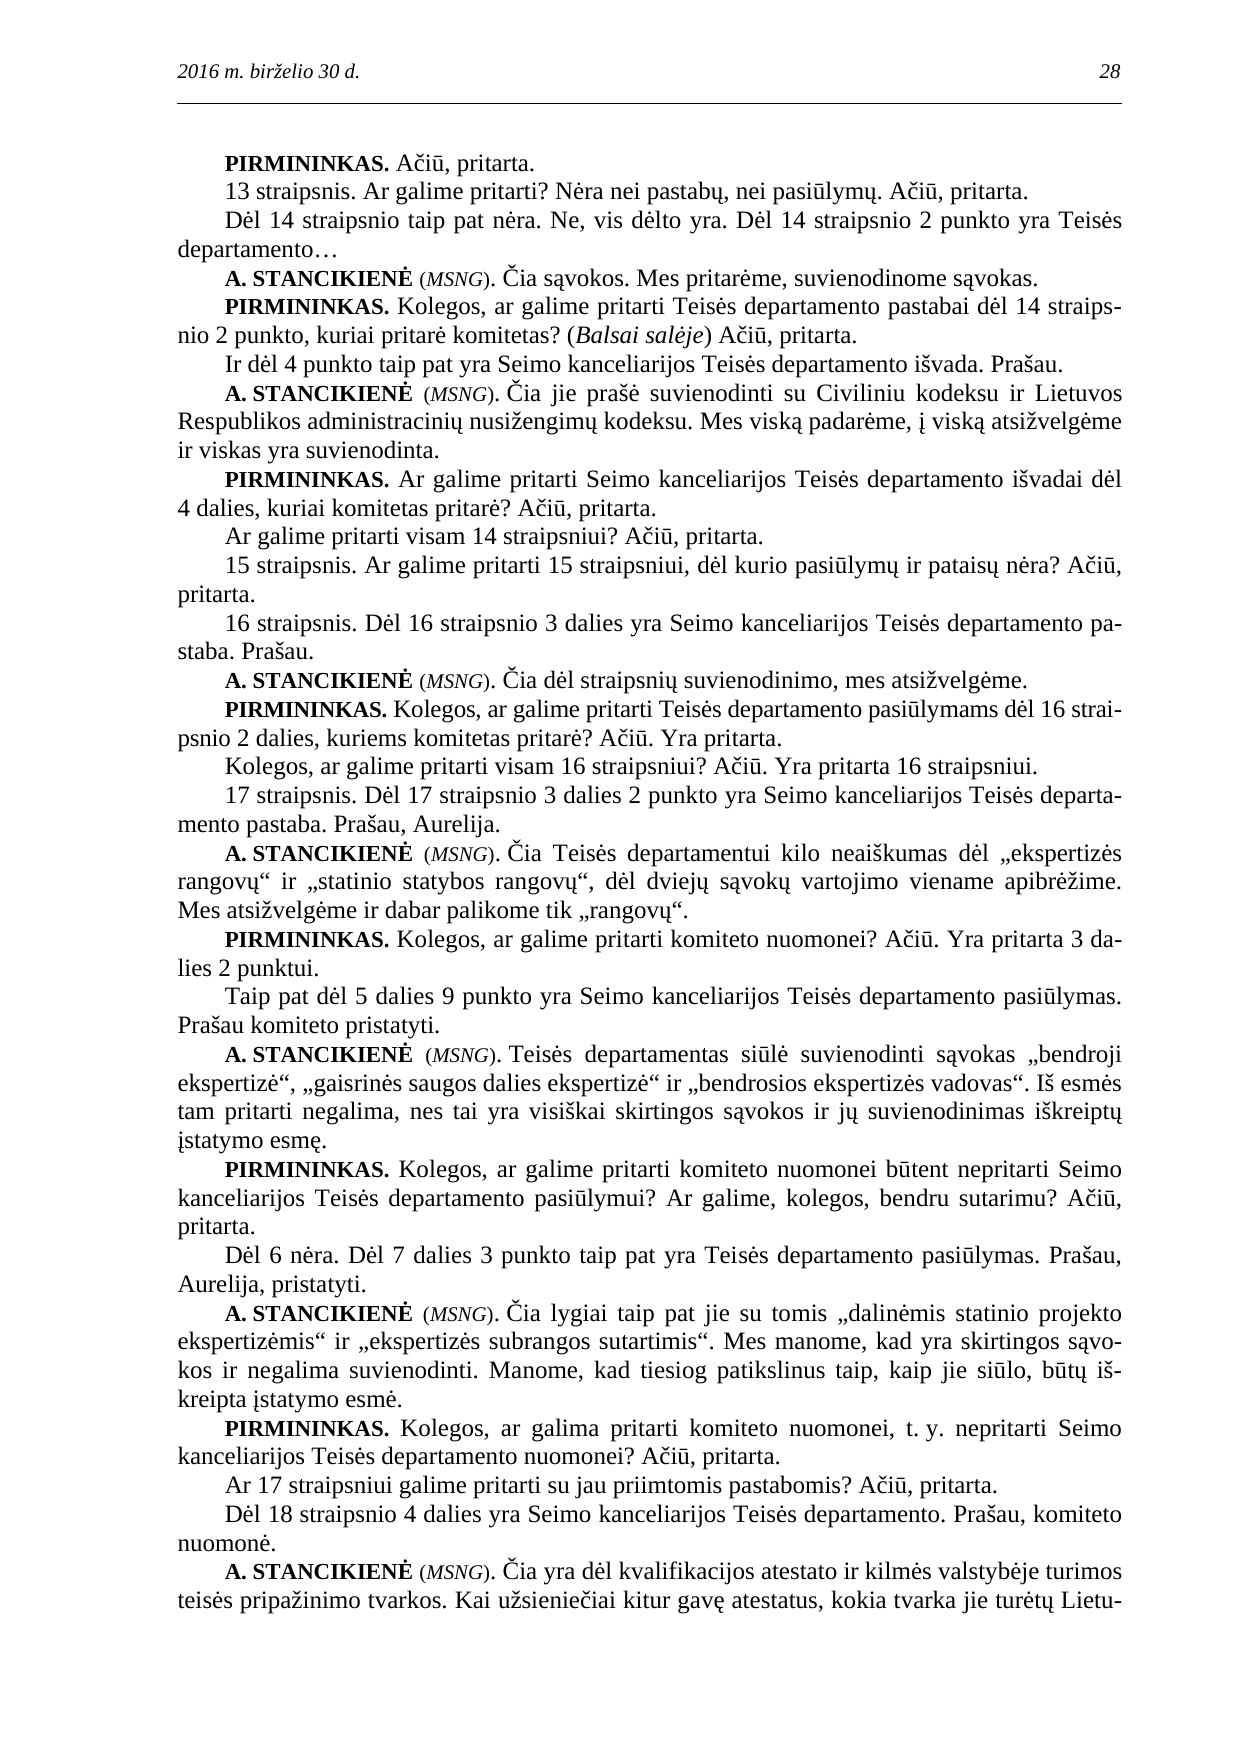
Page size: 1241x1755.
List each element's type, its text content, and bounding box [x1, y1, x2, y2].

text Ko­le­gos, ar ga­li­me pri­tar­ti vi­sam 16 straips­niui? Ačiū. Yra pri­tar­ta 16 straips­niui. [177, 751, 1122, 780]
text 13 straips­nis. Ar ga­li­me pri­tar­ti? Nė­ra nei pa­sta­bų, nei pa­siū­ly­mų. Ačiū, pri­tar­ta. [177, 176, 1122, 205]
text A. STANCIKIENĖ (MSNG). Tei­sės de­par­ta­men­tas siū­lė su­vie­no­din­ti są­vo­kas „ben­dro­ji eks­per­ti­zė“, „gais­ri­nės sau­gos da­lies eks­per­ti­zė“ ir „ben­dro­sios eks­per­ti­zės va­do­vas“. Iš es­mės tam pri­tar­ti ne­ga­li­ma, nes tai yra vi­siš­kai skir­tin­gos są­vo­kos ir jų su­vie­no­di­ni­mas iš­kreip­tų įsta­ty­mo es­mę. [177, 1039, 1122, 1154]
text A. STANCIKIENĖ (MSNG). Čia ly­giai taip pat jie su to­mis „da­li­nė­mis sta­ti­nio pro­jek­to eks­per­ti­zė­mis“ ir „eks­per­ti­zės su­bran­gos su­tar­ti­mis“. Mes ma­no­me, kad yra skir­tin­gos są­vo­kos ir ne­ga­li­ma su­vie­no­din­ti. Ma­no­me, kad tie­siog pa­tiks­li­nus taip, kaip jie siū­lo, bū­tų iš­kreip­ta įsta­ty­mo es­mė. [177, 1298, 1122, 1413]
text A. STANCIKIENĖ (MSNG). Čia Tei­sės de­par­ta­men­tui ki­lo ne­aiš­ku­mas dėl „eks­per­ti­zės ran­go­vų“ ir „sta­ti­nio sta­ty­bos ran­go­vų“, dėl dvie­jų są­vo­kų var­to­ji­mo vie­na­me api­brė­ži­me. Mes at­si­žvel­gė­me ir da­bar pa­li­ko­me tik „ran­go­vų“. [177, 838, 1122, 924]
text PIRMININKAS. Ko­le­gos, ar ga­li­me pri­tar­ti Tei­sės de­par­ta­men­to pa­siū­ly­mams dėl 16 strai­ps­nio 2 da­lies, ku­riems ko­mi­te­tas pri­ta­rė? Ačiū. Yra pri­tar­ta. [177, 694, 1122, 751]
text Taip pat dėl 5 da­lies 9 punk­to yra Sei­mo kan­ce­lia­ri­jos Tei­sės de­par­ta­men­to pa­siū­ly­mas. Pra­šau ko­mi­te­to pri­sta­ty­ti. [177, 981, 1122, 1039]
text A. STANCIKIENĖ (MSNG). Čia yra dėl kva­li­fi­ka­ci­jos ates­ta­to ir kil­mės vals­ty­bė­je tu­ri­mos tei­sės pri­pa­ži­ni­mo tvar­kos. Kai už­sie­nie­čiai ki­tur ga­vę ates­ta­tus, ko­kia tvar­ka jie tu­rė­tų Lie­tu­ [177, 1556, 1122, 1614]
text PIRMININKAS. Ar ga­li­me pri­tar­ti Sei­mo kan­ce­lia­ri­jos Tei­sės de­par­ta­men­to iš­va­dai dėl 4 da­lies, ku­riai ko­mi­te­tas pri­ta­rė? Ačiū, pri­tar­ta. [177, 464, 1122, 521]
text PIRMININKAS. Ko­le­gos, ar ga­li­me pri­tar­ti Tei­sės de­par­ta­men­to pa­sta­bai dėl 14 straips­nio 2 punk­to, ku­riai pri­ta­rė ko­mi­te­tas? (Bal­sai sa­lė­je) Ačiū, pri­tar­ta. [177, 291, 1122, 349]
text PIRMININKAS. Ačiū, pri­tar­ta. [177, 148, 1122, 176]
text A. STANCIKIENĖ (MSNG). Čia jie pra­šė su­vie­no­din­ti su Ci­vi­li­niu ko­dek­su ir Lie­tu­vos Res­pub­li­kos ad­mi­nist­ra­ci­nių nu­si­žen­gi­mų ko­dek­su. Mes vis­ką pa­da­rė­me, į vis­ką at­si­žvel­gė­me ir vis­kas yra su­vie­no­din­ta. [177, 378, 1122, 464]
text Ar ga­li­me pri­tar­ti vi­sam 14 straips­niui? Ačiū, pri­tar­ta. [177, 521, 1122, 550]
text 17 straips­nis. Dėl 17 straips­nio 3 da­lies 2 punk­to yra Sei­mo kan­ce­lia­ri­jos Tei­sės de­par­ta­men­to pa­sta­ba. Pra­šau, Au­re­li­ja. [177, 780, 1122, 838]
text A. STANCIKIENĖ (MSNG). Čia dėl straips­nių su­vie­no­di­ni­mo, mes at­si­žvel­gė­me. [177, 665, 1122, 694]
text 15 straips­nis. Ar ga­li­me pri­tar­ti 15 straips­niui, dėl ku­rio pa­siū­ly­mų ir pa­tai­sų nė­ra? Ačiū, pri­tar­ta. [177, 550, 1122, 608]
text Dėl 6 nė­ra. Dėl 7 da­lies 3 punk­to taip pat yra Tei­sės de­par­ta­men­to pa­siū­ly­mas. Pra­šau, Au­re­li­ja, pri­sta­ty­ti. [177, 1240, 1122, 1298]
text Ar 17 straips­niui ga­li­me pri­tar­ti su jau pri­im­to­mis pa­sta­bo­mis? Ačiū, pri­tar­ta. [177, 1470, 1122, 1499]
text PIRMININKAS. Ko­le­gos, ar ga­li­ma pri­tar­ti ko­mi­te­to nuo­mo­nei, t. y. ne­pri­tar­ti Sei­mo kan­ce­lia­ri­jos Tei­sės de­par­ta­men­to nuo­mo­nei? Ačiū, pri­tar­ta. [177, 1413, 1122, 1470]
text PIRMININKAS. Ko­le­gos, ar ga­li­me pri­tar­ti ko­mi­te­to nuo­mo­nei? Ačiū. Yra pri­tar­ta 3 da­lies 2 punk­tui. [177, 924, 1122, 981]
text PIRMININKAS. Ko­le­gos, ar ga­li­me pri­tar­ti ko­mi­te­to nuo­mo­nei bū­tent ne­pri­tar­ti Sei­mo kan­ce­lia­ri­jos Tei­sės de­par­ta­men­to pa­siū­ly­mui? Ar ga­li­me, ko­le­gos, ben­dru su­ta­ri­mu? Ačiū, pri­tar­ta. [177, 1154, 1122, 1240]
text Ir dėl 4 punk­to taip pat yra Sei­mo kan­ce­lia­ri­jos Tei­sės de­par­ta­men­to iš­va­da. Pra­šau. [177, 349, 1122, 378]
text A. STANCIKIENĖ (MSNG). Čia są­vo­kos. Mes pri­ta­rė­me, su­vie­no­di­no­me są­vo­kas. [177, 263, 1122, 291]
text Dėl 18 straips­nio 4 da­lies yra Sei­mo kan­ce­lia­ri­jos Tei­sės de­par­ta­men­to. Pra­šau, ko­mi­te­to nuo­mo­nė. [177, 1499, 1122, 1556]
text 16 straips­nis. Dėl 16 straips­nio 3 da­lies yra Sei­mo kan­ce­lia­ri­jos Tei­sės de­par­ta­men­to pa­sta­ba. Pra­šau. [177, 608, 1122, 665]
text Dėl 14 straips­nio taip pat nė­ra. Ne, vis dėl­to yra. Dėl 14 straips­nio 2 punk­to yra Tei­sės de­par­ta­men­to… [177, 205, 1122, 263]
